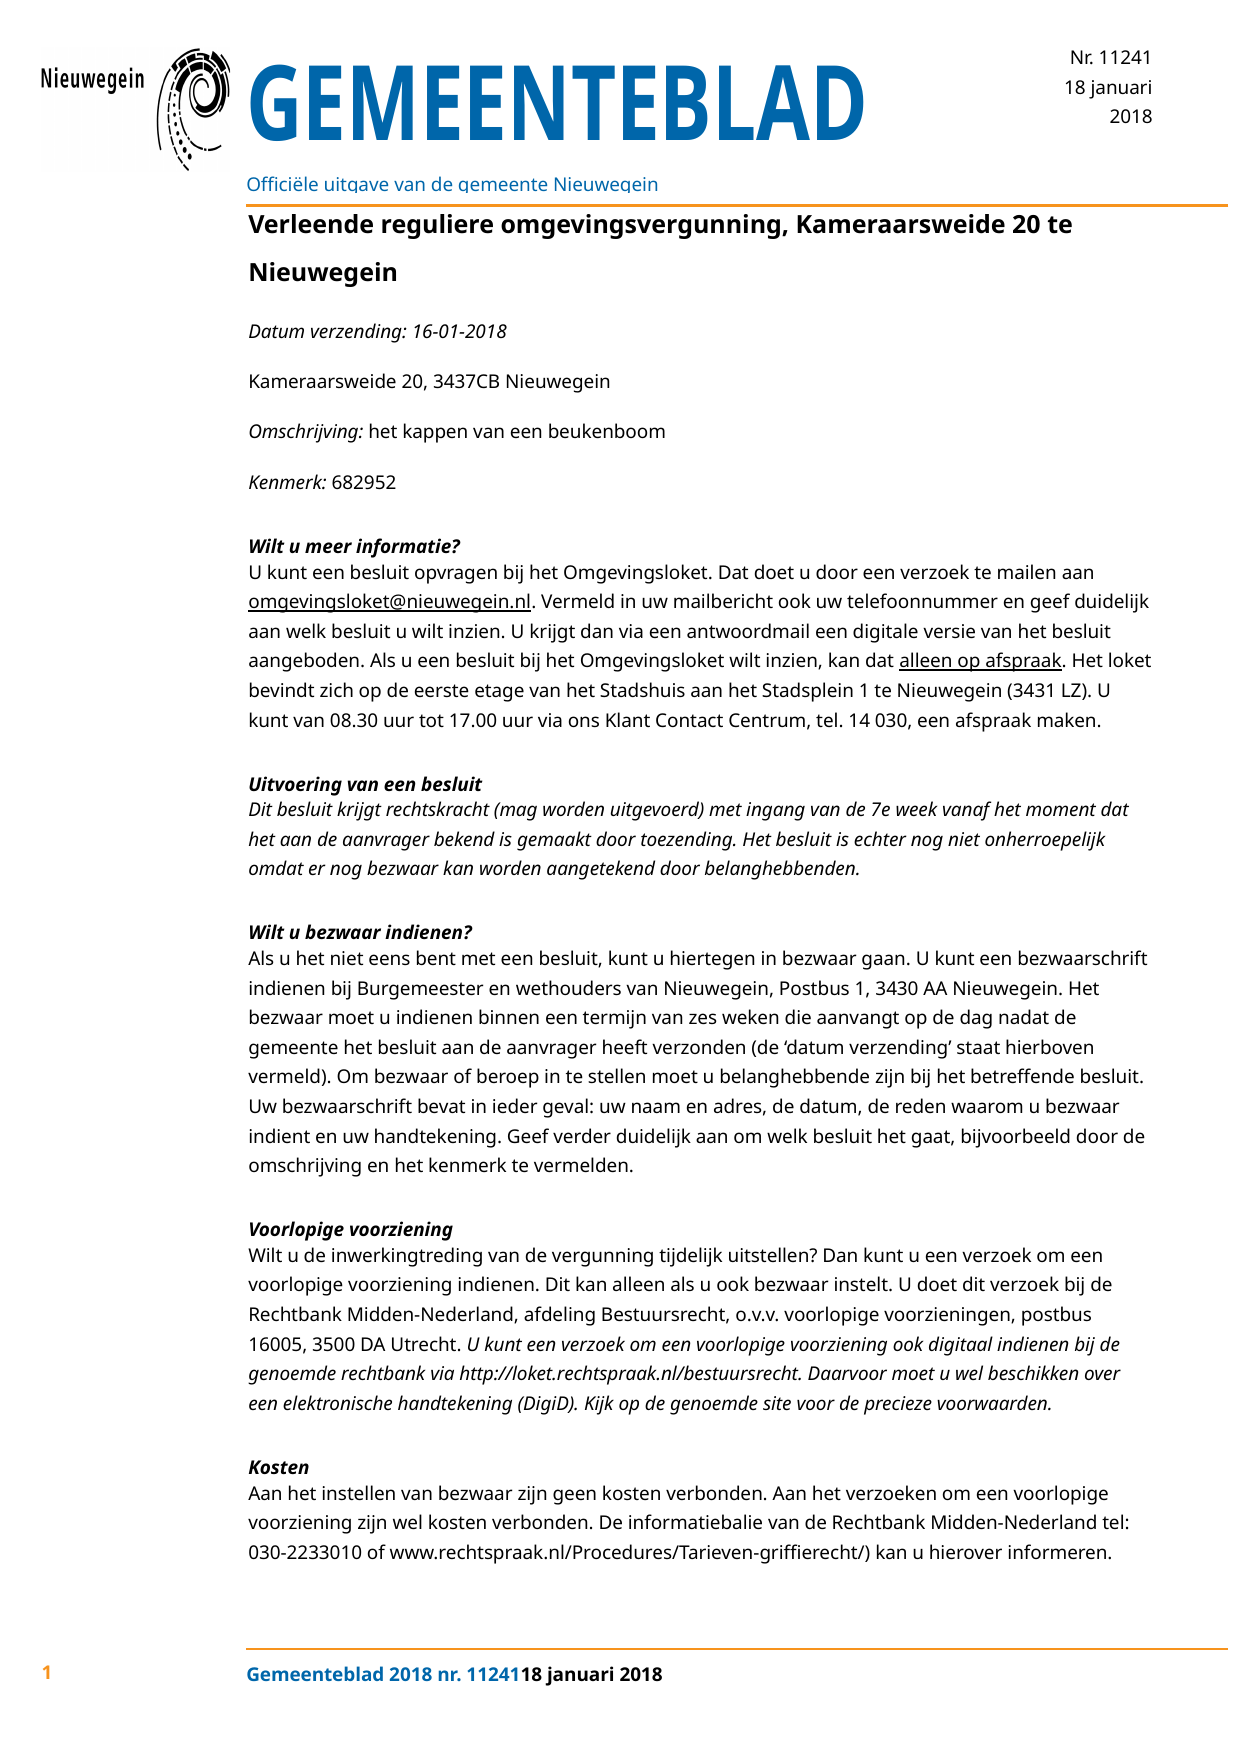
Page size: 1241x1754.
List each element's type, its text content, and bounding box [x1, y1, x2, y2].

text U kunt een besluit opvragen bij het Omgevingsloket. Dat doet u door een verzoek te mailen aan omgevingsloket@nieuwegein.nl. Vermeld in uw mailbericht ook uw telefoonnummer en geef duidelijk aan welk besluit u wilt inzien. U krijgt dan via een antwoordmail een digitale versie van het besluit aangeboden. Als u een besluit bij het Omgevingsloket wilt inzien, kan dat alleen op afspraak. Het loket bevindt zich op de eerste etage van het Stadshuis aan het Stadsplein 1 te Nieuwegein (3431 LZ). U kunt van 08.30 uur tot 17.00 uur via ons Klant Contact Centrum, tel. 14 030, een afspraak maken. [248, 559, 1152, 732]
text Kameraarsweide 20, 3437CB Nieuwegein [248, 368, 1152, 394]
text Dit besluit krijgt rechtskracht (mag worden uitgevoerd) met ingang van de 7e week vanaf het moment dat het aan de aanvrager bekend is gemaakt door toezending. Het besluit is echter nog niet onherroepelijk omdat er nog bezwaar kan worden aangetekend door belanghebbenden. [248, 796, 1152, 881]
text Uitvoering van een besluit [248, 771, 1152, 796]
picture [41, 47, 231, 172]
text Wilt u meer informatie? [248, 533, 1152, 559]
text Wilt u bezwaar indienen? [248, 919, 1152, 945]
text Voorlopige voorziening [248, 1216, 1152, 1242]
text Omschrijving: het kappen van een beukenboom [248, 419, 1152, 444]
text Datum verzending: 16-01-2018 [248, 318, 1152, 344]
text Kosten [248, 1454, 1152, 1480]
text Als u het niet eens bent met een besluit, kunt u hiertegen in bezwaar gaan. U kunt een bezwaarschrift indienen bij Burgemeester en wethouders van Nieuwegein, Postbus 1, 3430 AA Nieuwegein. Het bezwaar moet u indienen binnen een termijn van zes weken die aanvangt op de dag nadat de gemeente het besluit aan de aanvrager heeft verzonden (de ‘datum verzending’ staat hierboven vermeld). Om bezwaar of beroep in te stellen moet u belanghebbende zijn bij het betreffende besluit. Uw bezwaarschrift bevat in ieder geval: uw naam en adres, de datum, de reden waarom u bezwaar indient en uw handtekening. Geef verder duidelijk aan om welk besluit het gaat, bijvoorbeeld door de omschrijving en het kenmerk te vermelden. [248, 945, 1152, 1178]
text Wilt u de inwerkingtreding van de vergunning tijdelijk uitstellen? Dan kunt u een verzoek om een voorlopige voorziening indienen. Dit kan alleen als u ook bezwaar instelt. U doet dit verzoek bij de Rechtbank Midden-Nederland, afdeling Bestuursrecht, o.v.v. voorlopige voorzieningen, postbus 16005, 3500 DA Utrecht. U kunt een verzoek om een voorlopige voorziening ook digitaal indienen bij de genoemde rechtbank via http://loket.rechtspraak.nl/bestuursrecht. Daarvoor moet u wel beschikken over een elektronische handtekening (DigiD). Kijk op de genoemde site voor de precieze voorwaarden. [248, 1242, 1152, 1416]
text Aan het instellen van bezwaar zijn geen kosten verbonden. Aan het verzoeken om een voorlopige voorziening zijn wel kosten verbonden. De informatiebalie van de Rechtbank Midden-Nederland tel: 030-2233010 of www.rechtspraak.nl/Procedures/Tarieven-griffierecht/) kan u hierover informeren. [248, 1480, 1152, 1564]
text Verleende reguliere omgevingsvergunning, Kameraarsweide 20 te Nieuwegein [248, 207, 1152, 288]
text Kenmerk: 682952 [248, 469, 1152, 495]
